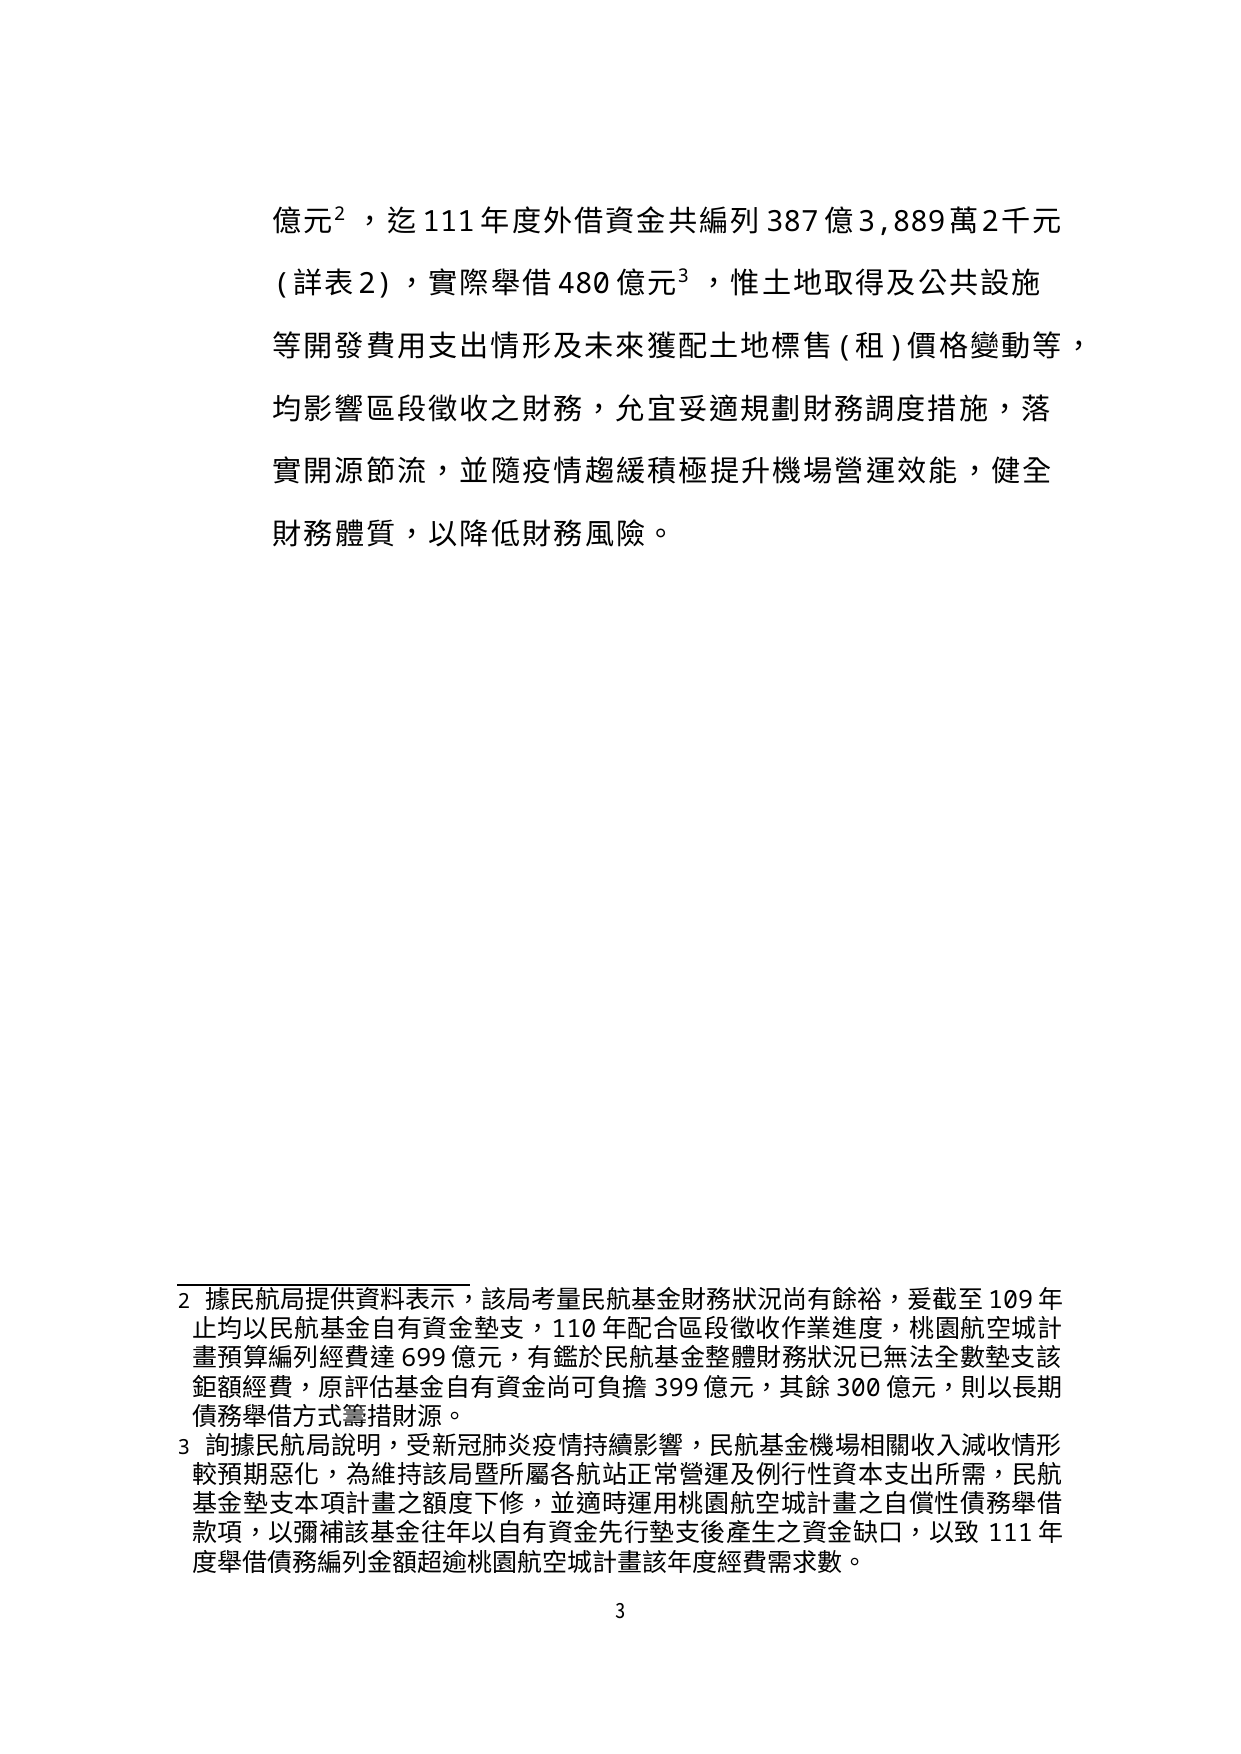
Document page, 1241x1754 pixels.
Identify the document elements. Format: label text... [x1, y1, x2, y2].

text 近年因嚴重特殊傳染性肺炎疫情及通貨膨脹，影響民航基金原訂財務之規劃，為辦理區段徵收，營運資金已不敷支應，自110年度起向外借款，110年度編列預算300億元，迄111年度外借資金共編列387億3,889萬2千元(詳表2)，實際舉借480億元，惟土地取得及公共設施等開發費用支出情形及未來獲配土地標售(租)價格變動等，均影響區段徵收之財務，允宜妥適規劃財務調度措施，落實開源節流，並隨疫情趨緩積極提升機場營運效能，健全財務體質，以降低財務風險。 [266, 177, 1063, 552]
text 據民航局提供資料表示，該局考量民航基金財務狀況尚有餘裕，爰截至109年止均以民航基金自有資金墊支，110年配合區段徵收作業進度，桃園航空城計畫預算編列經費達699億元，有鑑於民航基金整體財務狀況已無法全數墊支該鉅額經費，原評估基金自有資金尚可負擔399億元，其餘300億元，則以長期債務舉借方式籌措財源。 [177, 1285, 1063, 1431]
text 詢據民航局說明，受新冠肺炎疫情持續影響，民航基金機場相關收入減收情形較預期惡化，為維持該局暨所屬各航站正常營運及例行性資本支出所需，民航基金墊支本項計畫之額度下修，並適時運用桃園航空城計畫之自償性債務舉借款項，以彌補該基金往年以自有資金先行墊支後產生之資金缺口，以致111年度舉借債務編列金額超逾桃園航空城計畫該年度經費需求數。 [177, 1431, 1063, 1577]
